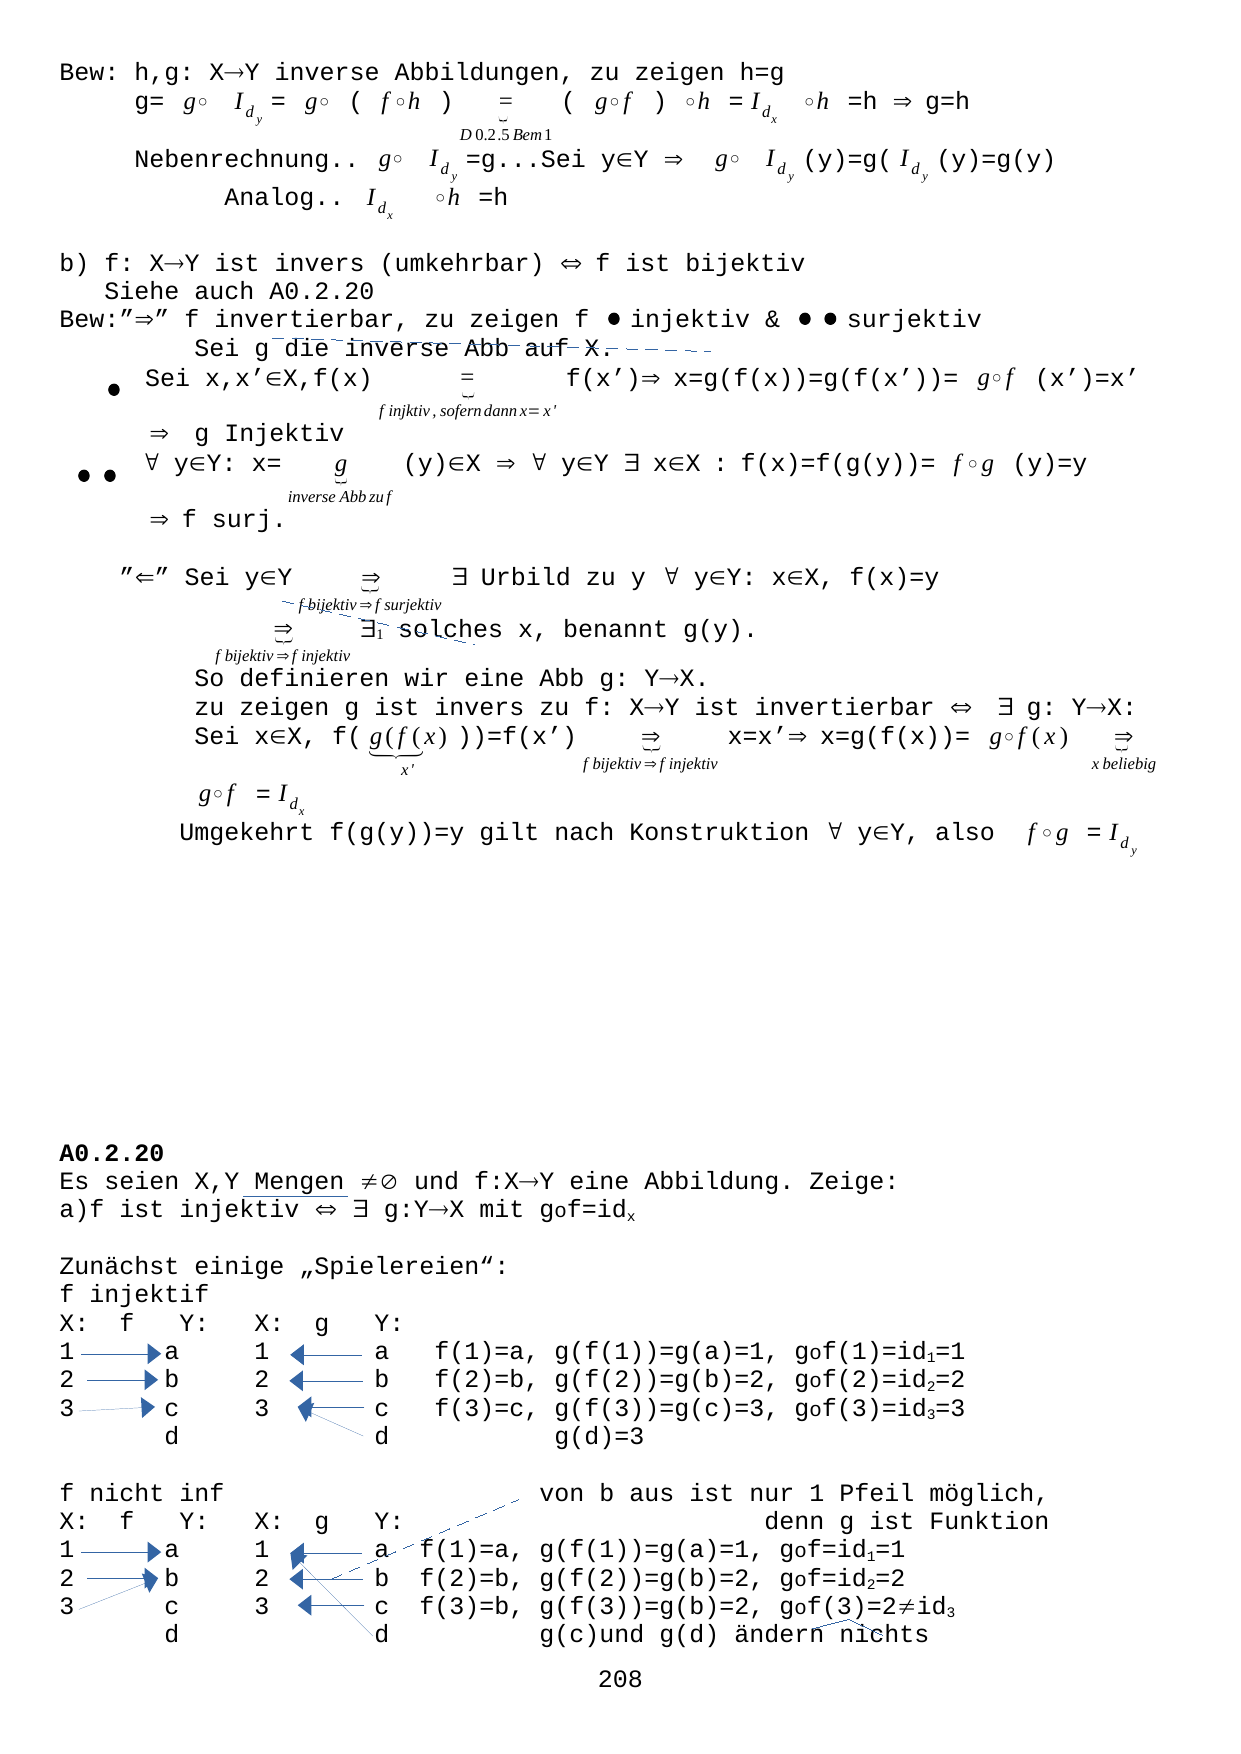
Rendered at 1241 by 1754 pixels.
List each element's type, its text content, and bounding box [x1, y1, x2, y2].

text 2 b 2 [59, 1565, 329, 1594]
text Es seien X,Y Mengen  und f:XY eine Abbildung. Zeige: [59, 1169, 1181, 1197]
text Zunächst einige „Spielereien“: [59, 1254, 1181, 1282]
text A0.2.20 [59, 1140, 1181, 1169]
text f injektif [59, 1282, 1181, 1310]
text Bew: h,g: XY inverse Abbildungen, zu zeigen h=g g==()()==h  g=h Nebenrechnung..=g...Sei yY  (y)=g((y)=g(y) Analog.. =h [59, 59, 1181, 250]
text d d g(d)=3 [59, 1424, 1181, 1452]
text f nicht inf von b aus ist nur 1 Pfeil möglich, [59, 1480, 1181, 1509]
text X: f Y: X: g Y: denn g ist Funktion [59, 1509, 1181, 1537]
text b) f: XY ist invers (umkehrbar)  f ist bijektiv Siehe auch A0.2.20 Bew:”” f invertierbar, zu zeigen f injektiv & surjektiv Sei g die inverse Abb auf X. Sei x,x’X,f(x)f(x’) x=g(f(x))=g(f(x’))=(x’)=x’  g Injektiv  yY: x=(y)X   yY  xX : f(x)=f(g(y))=(y)=y  f surj. [59, 250, 1181, 535]
text ”” Sei yY Urbild zu y  yY: xX, f(x)=y 1 solches x, benannt g(y). [59, 563, 1181, 666]
text 2 b 2 b f(2)=b, g(f(2))=g(b)=2, gof(2)=id2=2 [59, 1367, 1181, 1395]
text X: f Y: X: g Y: [59, 1310, 1181, 1339]
text a)f ist injektiv   g:YX mit gof=idx [59, 1197, 1181, 1225]
text 1 a 1 a f(1)=a, g(f(1))=g(a)=1, gof=id1=1 [59, 1537, 1181, 1565]
text 3 c 3 c f(3)=c, g(f(3))=g(c)=3, gof(3)=id3=3 [59, 1395, 1181, 1424]
text 3 c 3 c f(3)=b, g(f(3))=g(b)=2, gof(3)=2id3 d d g(c)und g(d) ändern nichts [59, 1594, 1181, 1650]
text b f(2)=b, g(f(2))=g(b)=2, gof=id2=2 [304, 1565, 1181, 1594]
text 1 a 1 a f(1)=a, g(f(1))=g(a)=1, gof(1)=id1=1 [59, 1339, 1181, 1367]
text So definieren wir eine Abb g: YX. zu zeigen g ist invers zu f: XY ist invertierbar   g: YX: Sei xX, f())=f(x’)x=x’ x=g(f(x))= = [59, 666, 1181, 818]
text Umgekehrt f(g(y))=y gilt nach Konstruktion  yY, also = [59, 818, 1181, 857]
